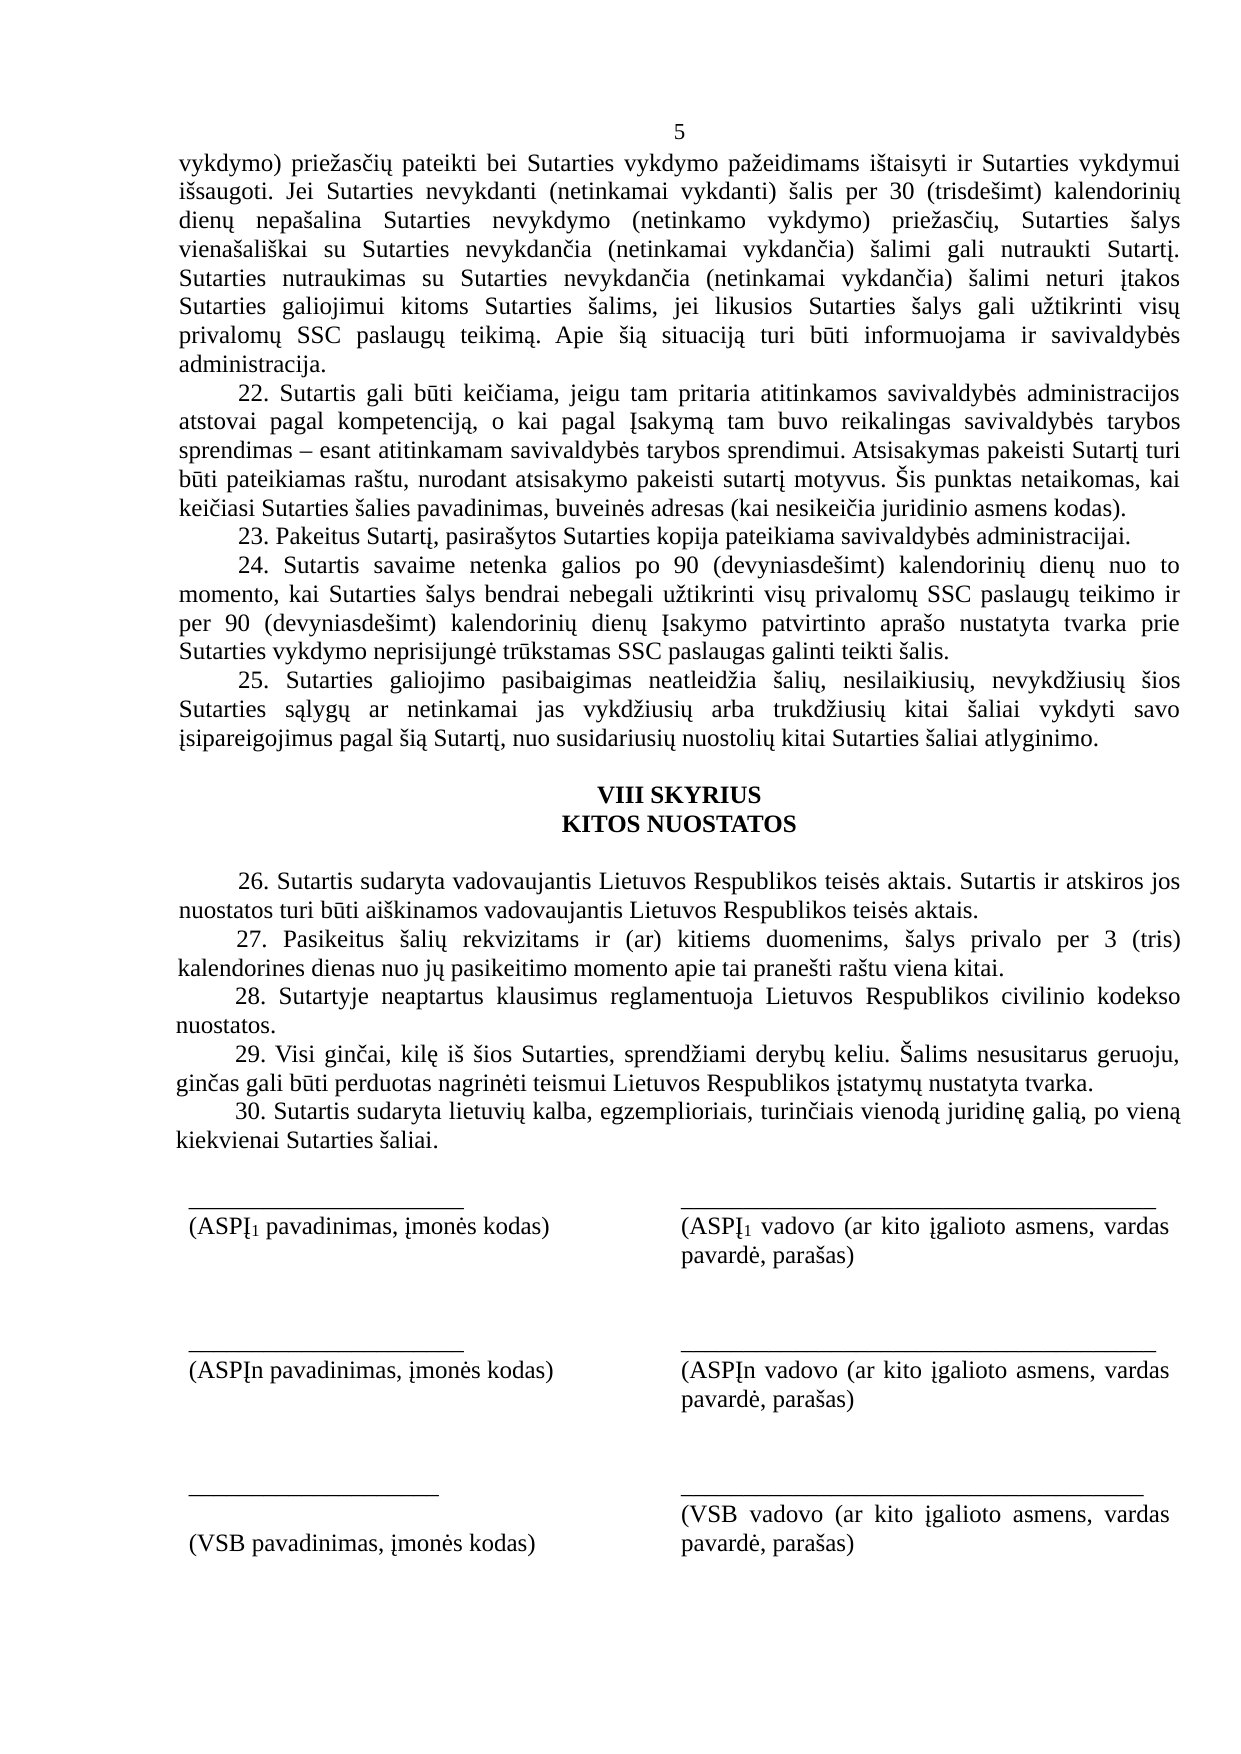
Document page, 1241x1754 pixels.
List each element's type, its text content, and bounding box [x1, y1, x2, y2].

text VIII SKYRIUS [177, 780, 1181, 809]
table_cell ____________________ (VSB pavadinimas, įmonės kodas) [177, 1441, 669, 1585]
text 26. Sutartis sudaryta vadovaujantis Lietuvos Respublikos teisės aktais. Sutartis ir atskiros jos nuostatos turi būti aiškinamos vadovaujantis Lietuvos Respublikos teisės aktais. [179, 866, 1181, 924]
text 25. Sutarties galiojimo pasibaigimas neatleidžia šalių, nesilaikiusių, nevykdžiusių šios Sutarties sąlygų ar netinkamai jas vykdžiusių arba trukdžiusių kitai šaliai vykdyti savo įsipareigojimus pagal šią Sutartį, nuo susidariusių nuostolių kitai Sutarties šaliai atlyginimo. [179, 665, 1181, 751]
text KITOS NUOSTATOS [177, 809, 1181, 838]
table_cell [670, 1298, 1181, 1326]
table_header ______________________________________ (ASPĮ1 vadovo (ar kito įgalioto asmens, vardas pavardė, parašas) [670, 1154, 1181, 1298]
text vykdymo) priežasčių pateikti bei Sutarties vykdymo pažeidimams ištaisyti ir Sutarties vykdymui išsaugoti. Jei Sutarties nevykdanti (netinkamai vykdanti) šalis per 30 (trisdešimt) kalendorinių dienų nepašalina Sutarties nevykdymo (netinkamo vykdymo) priežasčių, Sutarties šalys vienašališkai su Sutarties nevykdančia (netinkamai vykdančia) šalimi gali nutraukti Sutartį. Sutarties nutraukimas su Sutarties nevykdančia (netinkamai vykdančia) šalimi neturi įtakos Sutarties galiojimui kitoms Sutarties šalims, jei likusios Sutarties šalys gali užtikrinti visų privalomų SSC paslaugų teikimą. Apie šią situaciją turi būti informuojama ir savivaldybės administracija. [179, 148, 1181, 378]
text 23. Pakeitus Sutartį, pasirašytos Sutarties kopija pateikiama savivaldybės administracijai. [179, 521, 1181, 550]
table_cell [177, 1298, 669, 1326]
table_cell ______________________________________ (ASPĮn vadovo (ar kito įgalioto asmens, vardas pavardė, parašas) [670, 1326, 1181, 1441]
text 29. Visi ginčai, kilę iš šios Sutarties, sprendžiami derybų keliu. Šalims nesusitarus geruoju, ginčas gali būti perduotas nagrinėti teismui Lietuvos Respublikos įstatymų nustatyta tvarka. [176, 1039, 1181, 1096]
text 28. Sutartyje neaptartus klausimus reglamentuoja Lietuvos Respublikos civilinio kodekso nuostatos. [176, 981, 1181, 1039]
text 24. Sutartis savaime netenka galios po 90 (devyniasdešimt) kalendorinių dienų nuo to momento, kai Sutarties šalys bendrai nebegali užtikrinti visų privalomų SSC paslaugų teikimo ir per 90 (devyniasdešimt) kalendorinių dienų Įsakymo patvirtinto aprašo nustatyta tvarka prie Sutarties vykdymo neprisijungė trūkstamas SSC paslaugas galinti teikti šalis. [179, 550, 1181, 665]
text 30. Sutartis sudaryta lietuvių kalba, egzemplioriais, turinčiais vienodą juridinę galią, po vieną kiekvienai Sutarties šaliai. [176, 1096, 1181, 1154]
text 27. Pasikeitus šalių rekvizitams ir (ar) kitiems duomenims, šalys privalo per 3 (tris) kalendorines dienas nuo jų pasikeitimo momento apie tai pranešti raštu viena kitai. [177, 924, 1181, 981]
table_cell _____________________________________ (VSB vadovo (ar kito įgalioto asmens, vardas pavardė, parašas) [670, 1441, 1181, 1585]
text 22. Sutartis gali būti keičiama, jeigu tam pritaria atitinkamos savivaldybės administracijos atstovai pagal kompetenciją, o kai pagal Įsakymą tam buvo reikalingas savivaldybės tarybos sprendimas – esant atitinkamam savivaldybės tarybos sprendimui. Atsisakymas pakeisti Sutartį turi būti pateikiamas raštu, nurodant atsisakymo pakeisti sutartį motyvus. Šis punktas netaikomas, kai keičiasi Sutarties šalies pavadinimas, buveinės adresas (kai nesikeičia juridinio asmens kodas). [179, 378, 1181, 521]
table_cell ______________________ (ASPĮn pavadinimas, įmonės kodas) [177, 1326, 669, 1441]
table_header ______________________ (ASPĮ1 pavadinimas, įmonės kodas) [177, 1154, 669, 1298]
